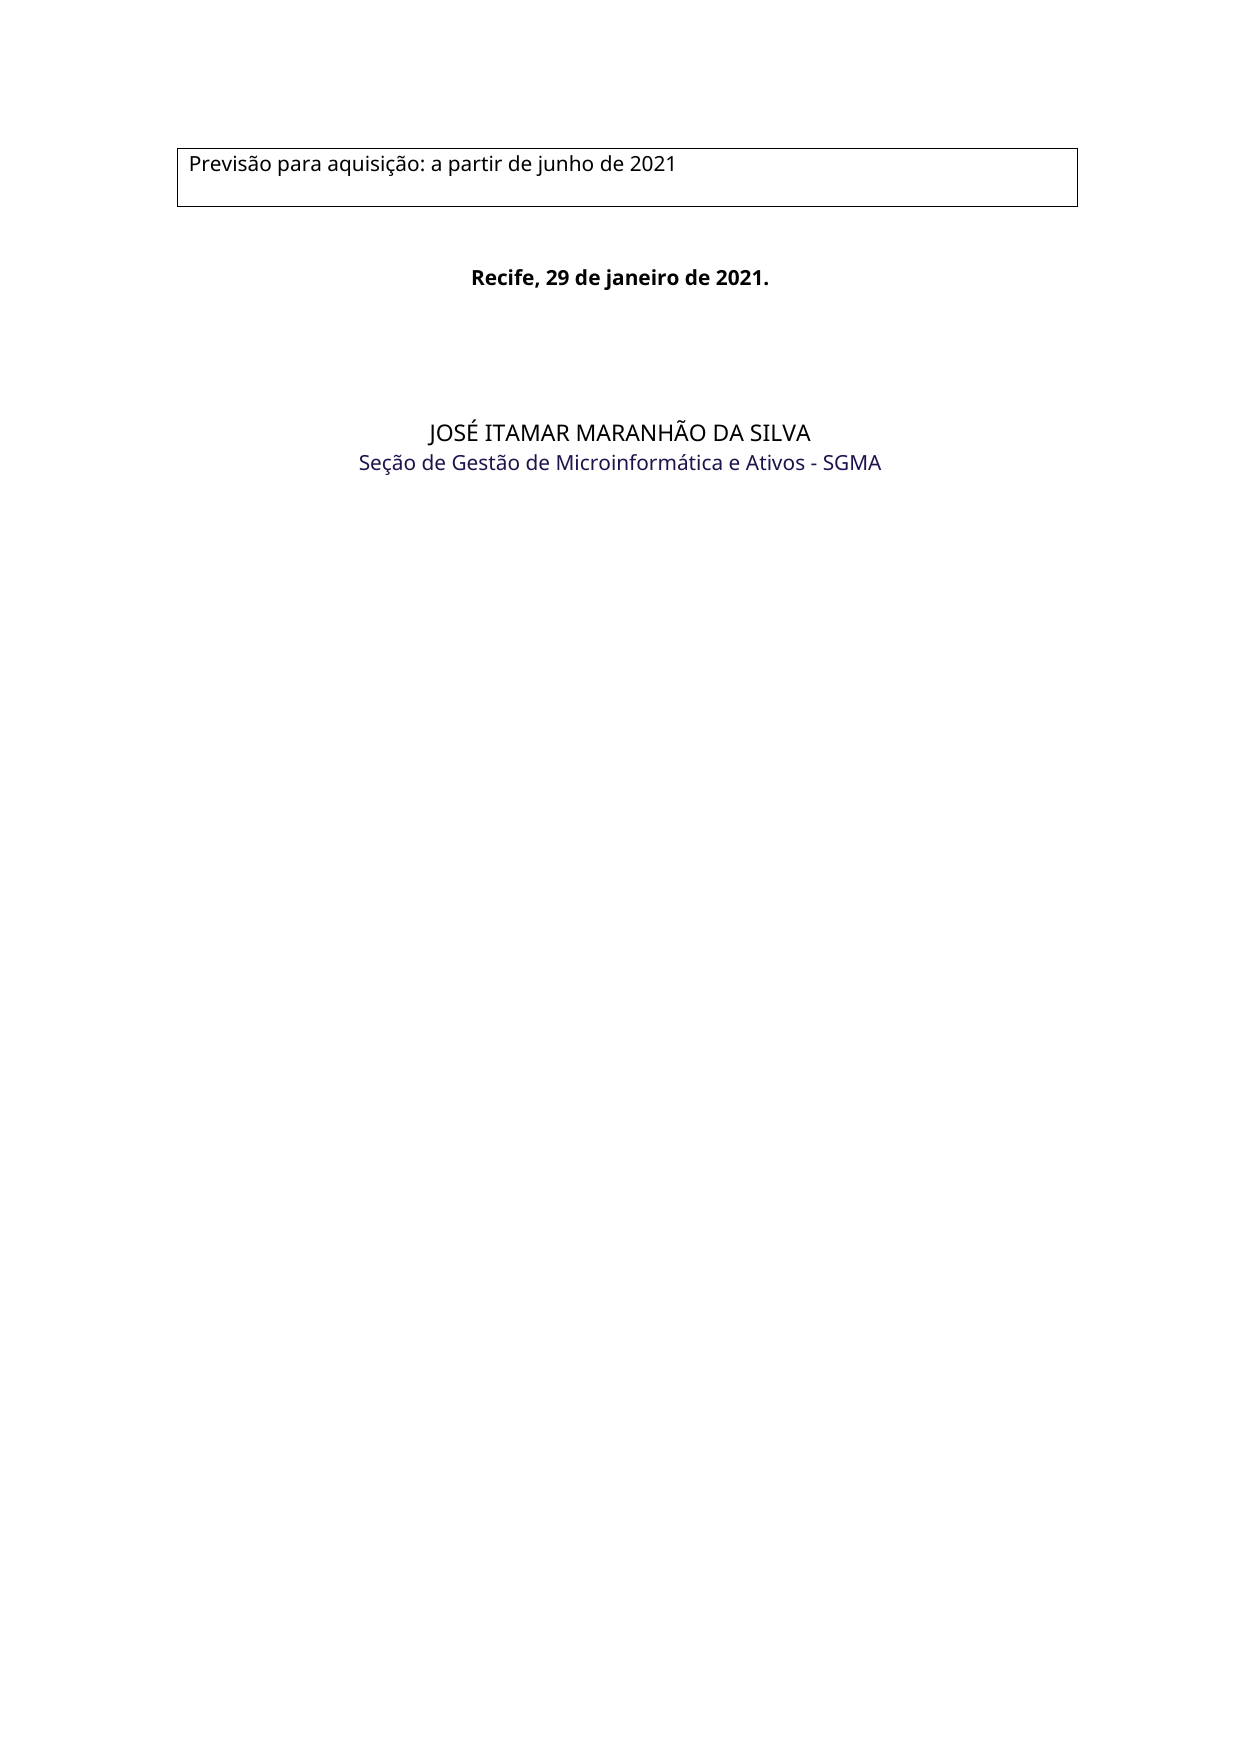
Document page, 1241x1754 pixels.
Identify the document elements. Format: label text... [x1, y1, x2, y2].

text JOSÉ ITAMAR MARANHÃO DA SILVA [177, 417, 1063, 448]
table_header Previsão para aquisição: a partir de junho de 2021 [178, 149, 1077, 206]
text Seção de Gestão de Microinformática e Ativos - SGMA [177, 448, 1063, 477]
text Recife, 29 de janeiro de 2021. [177, 263, 1063, 292]
